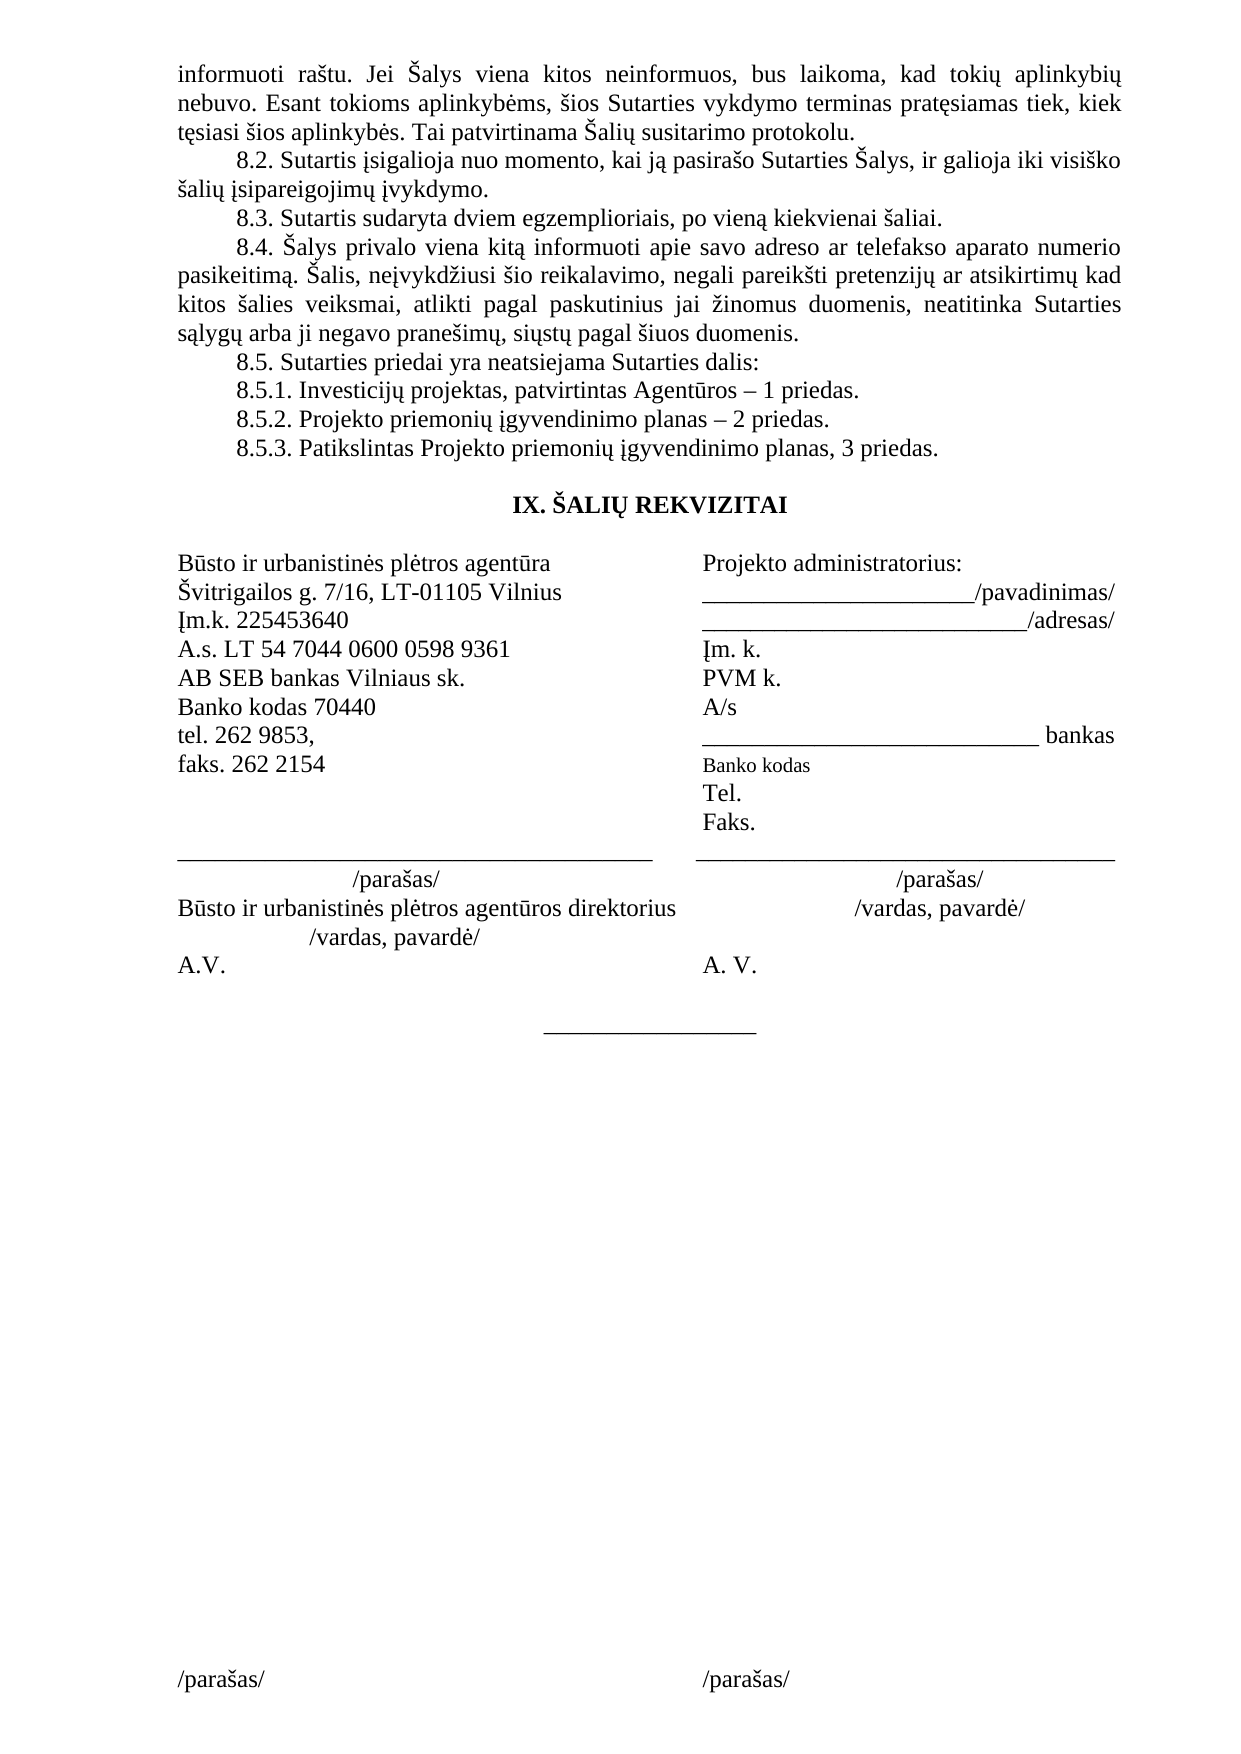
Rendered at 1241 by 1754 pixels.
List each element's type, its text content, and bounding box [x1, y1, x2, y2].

text AB SEB bankas Vilniaus sk. PVM k. [177, 663, 1122, 692]
text 8.5.1. Investicijų projektas, patvirtintas Agentūros – 1 priedas. [177, 375, 1122, 404]
text faks. 262 2154 Banko kodas [177, 749, 1122, 778]
text 8.5. Sutarties priedai yra neatsiejama Sutarties dalis: [177, 347, 1122, 375]
text Švitrigailos g. 7/16, LT-01105 Vilnius /pavadinimas/ [177, 577, 1122, 605]
text 8.4. Šalys privalo viena kitą informuoti apie savo adreso ar telefakso aparato numerio pasikeitimą. Šalis, neįvykdžiusi šio reikalavimo, negali pareikšti pretenzijų ar atsikirtimų kad kitos šalies veiksmai, atlikti pagal paskutinius jai žinomus duomenis, neatitinka Sutarties sąlygų arba ji negavo pranešimų, siųstų pagal šiuos duomenis. [177, 232, 1122, 347]
text 8.5.3. Patikslintas Projekto priemonių įgyvendinimo planas, 3 priedas. [177, 433, 1122, 462]
text _________________ [177, 1008, 1122, 1037]
text /vardas, pavardė/ [309, 922, 1122, 950]
text /parašas/ /parašas/ [352, 864, 1122, 893]
text A.V. A. V. [177, 950, 1122, 979]
text Įm.k. 225453640 /adresas/ [177, 605, 1122, 634]
text Faks. [702, 807, 1122, 835]
text tel. 262 9853, bankas [177, 720, 1122, 749]
text Būsto ir urbanistinės plėtros agentūros direktorius /vardas, pavardė/ [177, 893, 1122, 922]
text ______________________________________ [177, 835, 1122, 864]
text IX. ŠALIŲ REKVIZITAI [177, 490, 1122, 519]
text informuoti raštu. Jei Šalys viena kitos neinformuos, bus laikoma, kad tokių aplinkybių nebuvo. Esant tokioms aplinkybėms, šios Sutarties vykdymo terminas pratęsiamas tiek, kiek tęsiasi šios aplinkybės. Tai patvirtinama Šalių susitarimo protokolu. [177, 59, 1122, 145]
text 8.5.2. Projekto priemonių įgyvendinimo planas – 2 priedas. [177, 404, 1122, 433]
text 8.2. Sutartis įsigalioja nuo momento, kai ją pasirašo Sutarties Šalys, ir galioja iki visiško šalių įsipareigojimų įvykdymo. [177, 145, 1122, 203]
text Būsto ir urbanistinės plėtros agentūra Projekto administratorius: [177, 548, 1122, 577]
text A.s. LT 54 7044 0600 0598 9361 Įm. k. [177, 634, 1122, 663]
text 8.3. Sutartis sudaryta dviem egzemplioriais, po vieną kiekvienai šaliai. [177, 203, 1122, 232]
text Banko kodas 70440 A/s [177, 692, 1122, 720]
text Tel. [702, 778, 1122, 807]
